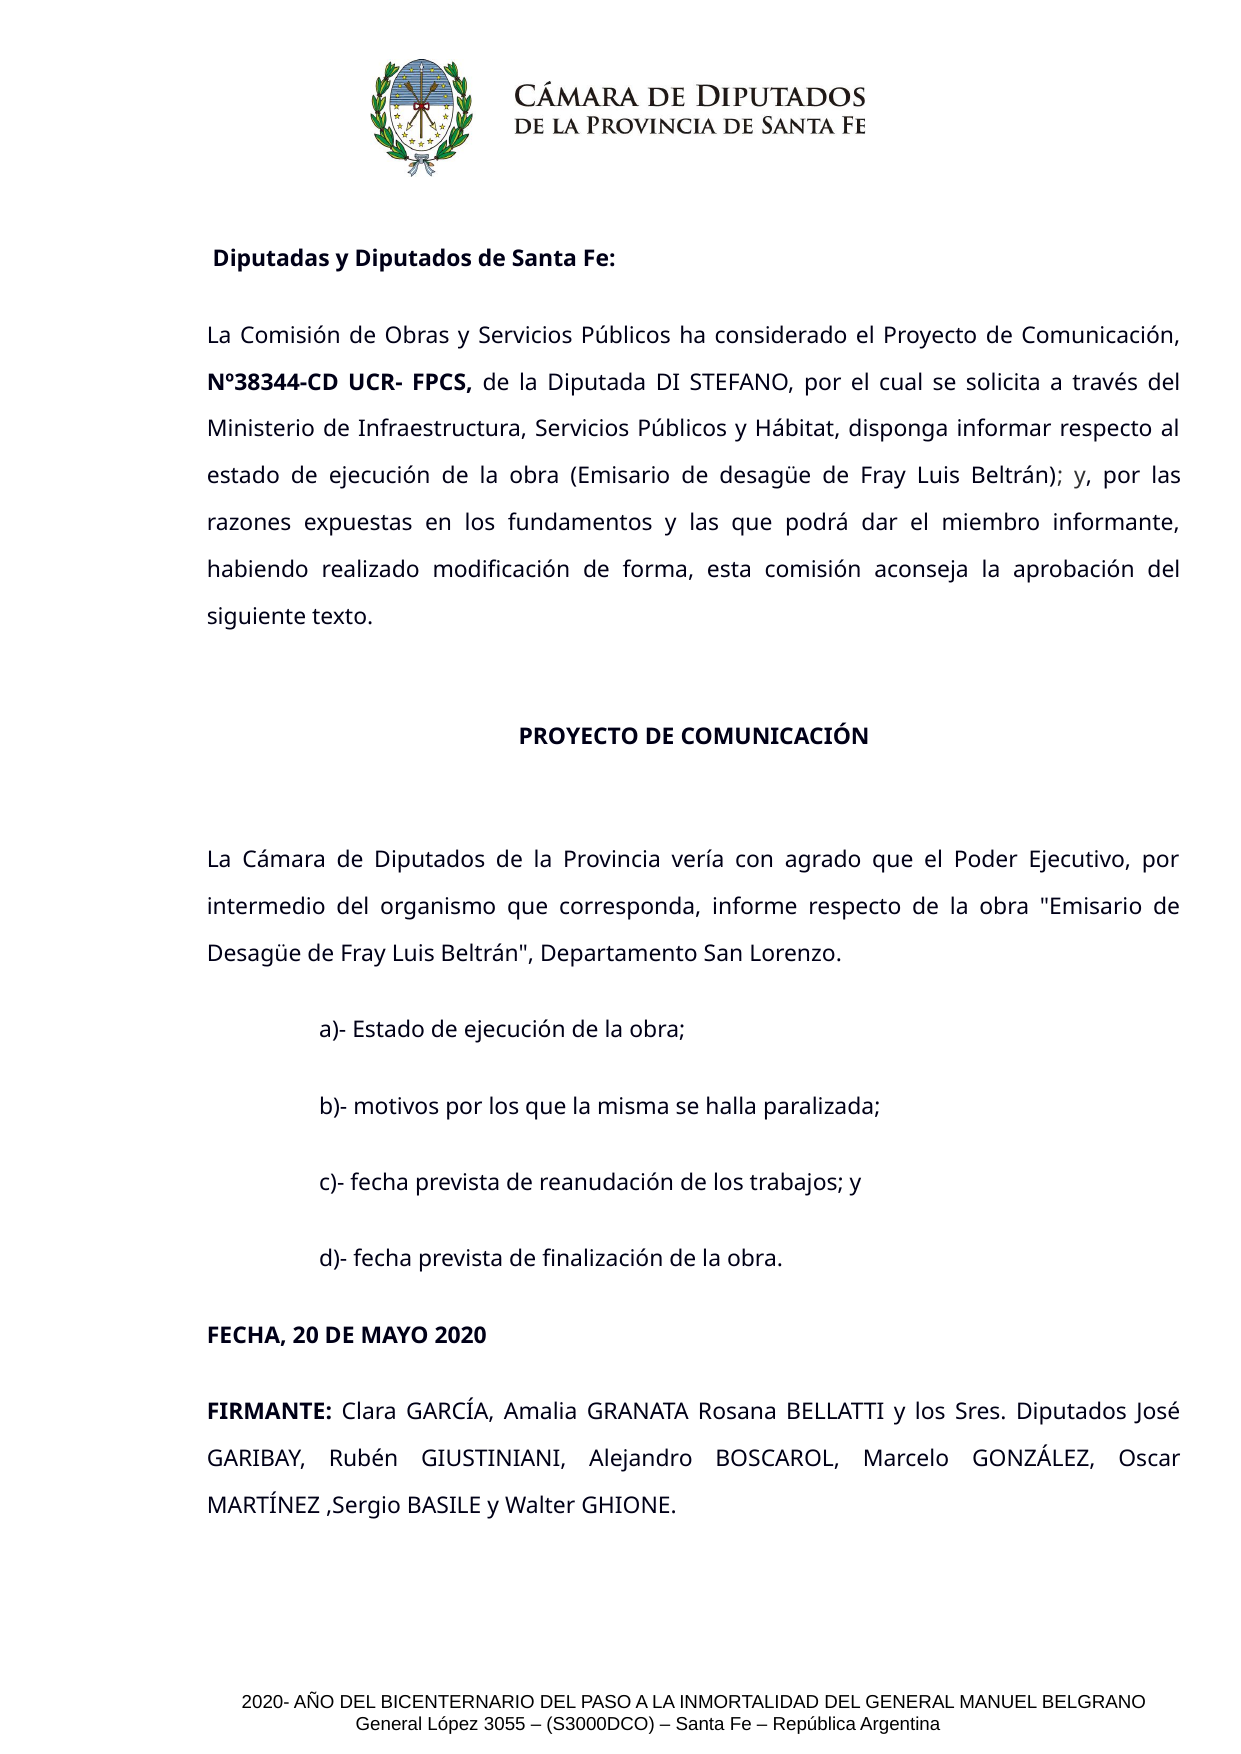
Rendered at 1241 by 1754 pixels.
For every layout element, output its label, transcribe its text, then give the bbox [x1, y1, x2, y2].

list c)- fecha prevista de reanudación de los trabajos; y [319, 1166, 1181, 1197]
list Diputadas y Diputados de Santa Fe: [207, 242, 1181, 273]
list FECHA, 20 DE MAYO 2020 [207, 1319, 1181, 1350]
list d)- fecha prevista de finalización de la obra. [319, 1242, 1181, 1273]
picture [370, 59, 866, 181]
list FIRMANTE: Clara GARCÍA, Amalia GRANATA Rosana BELLATTI y los Sres. Diputados José GARIBAY, Rubén GIUSTINIANI, Alejandro BOSCAROL, Marcelo GONZÁLEZ, Oscar MARTÍNEZ ,Sergio BASILE y Walter GHIONE. [207, 1395, 1181, 1520]
list a)- Estado de ejecución de la obra; [319, 1013, 1181, 1044]
list PROYECTO DE COMUNICACIÓN [207, 720, 1181, 751]
list b)- motivos por los que la misma se halla paralizada; [319, 1089, 1181, 1121]
list La Cámara de Diputados de la Provincia vería con agrado que el Poder Ejecutivo, por intermedio del organismo que corresponda, informe respecto de la obra "Emisario de Desagüe de Fray Luis Beltrán", Departamento San Lorenzo. [207, 843, 1181, 968]
list La Comisión de Obras y Servicios Públicos ha considerado el Proyecto de Comunicación, Nº38344-CD UCR- FPCS, de la Diputada DI STEFANO, por el cual se solicita a través del Ministerio de Infraestructura, Servicios Públicos y Hábitat, disponga informar respecto al estado de ejecución de la obra (Emisario de desagüe de Fray Luis Beltrán); y, por las razones expuestas en los fundamentos y las que podrá dar el miembro informante, habiendo realizado modificación de forma, esta comisión aconseja la aprobación del siguiente texto. [207, 318, 1181, 631]
